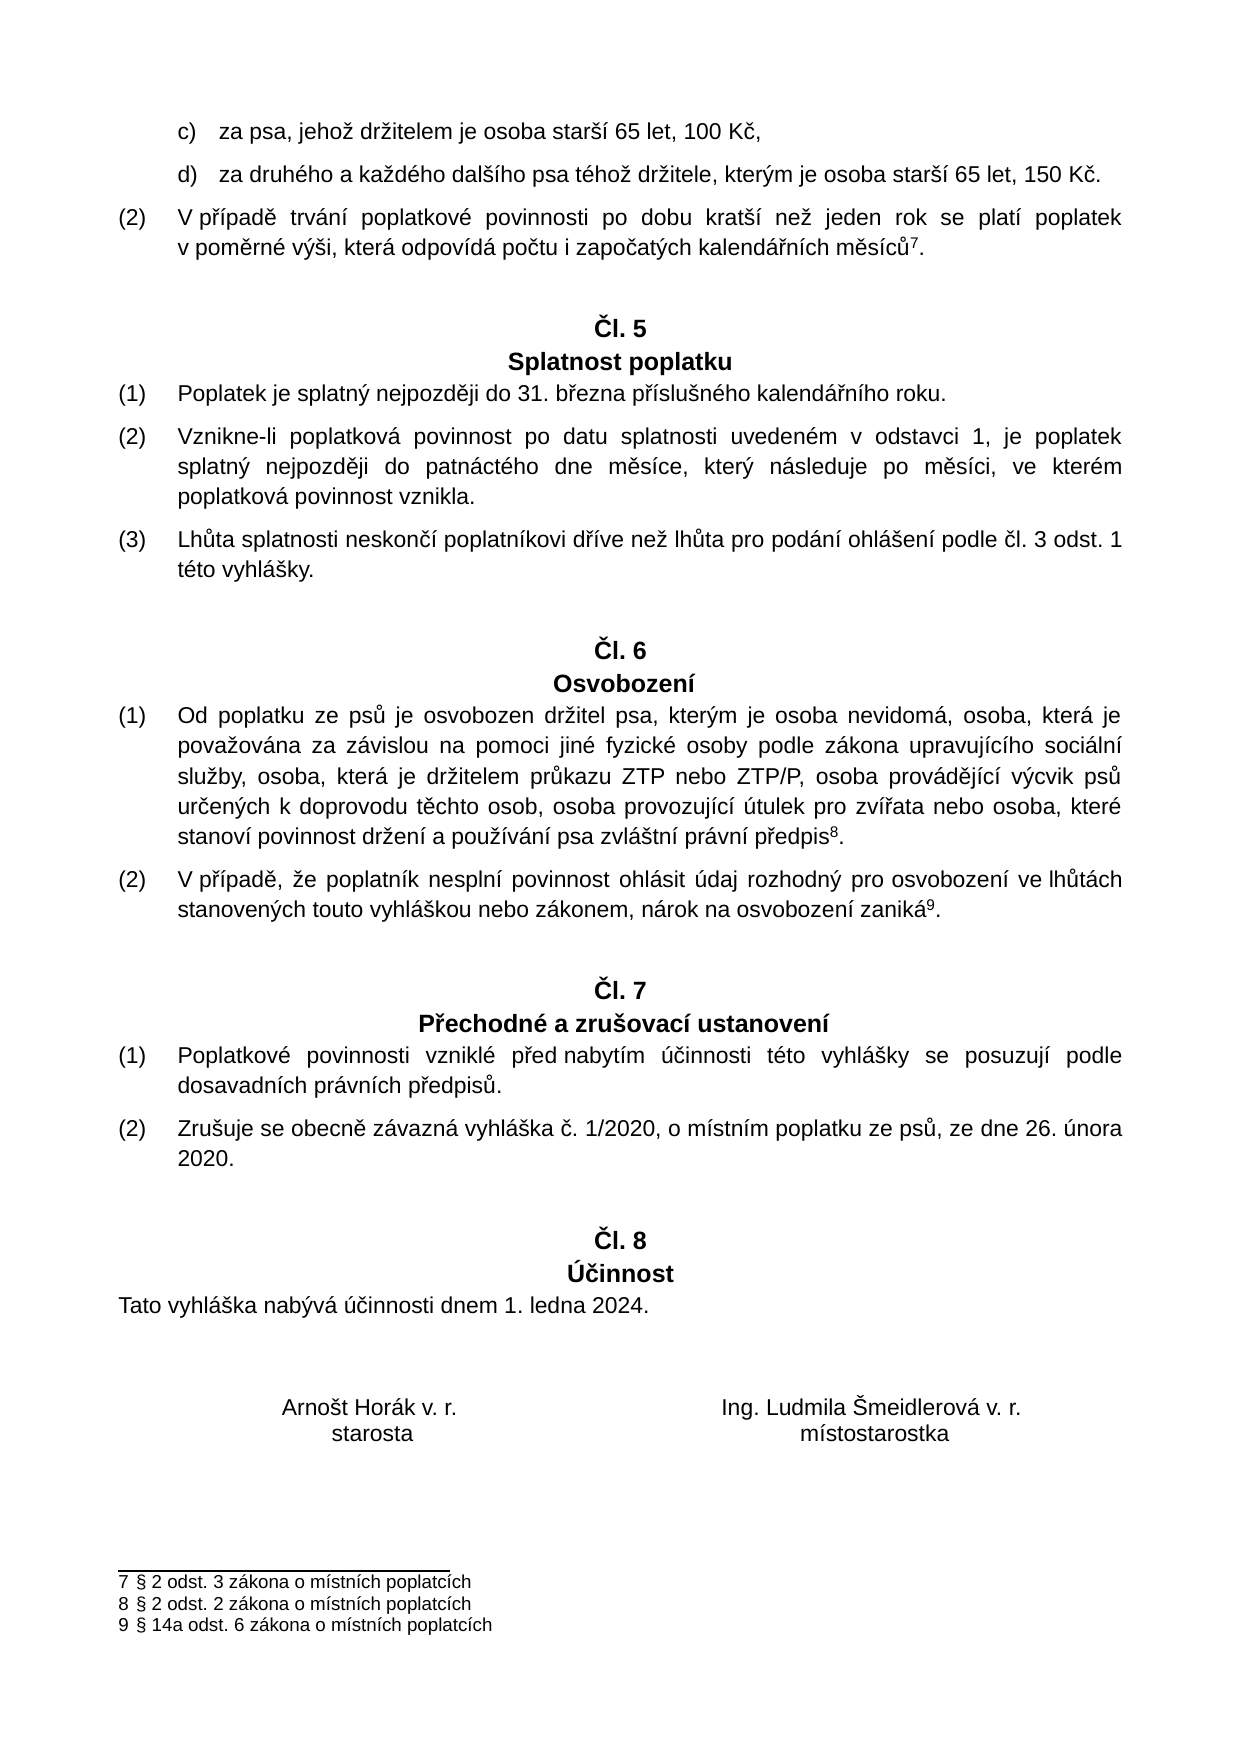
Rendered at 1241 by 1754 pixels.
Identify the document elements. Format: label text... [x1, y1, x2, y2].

subtitle Čl. 8 Účinnost [118, 1226, 1122, 1287]
table_header Arnošt Horák v. r. starosta [118, 1334, 620, 1452]
text Tato vyhláška nabývá účinnosti dnem 1. ledna 2024. [118, 1292, 1122, 1318]
list Poplatkové povinnosti vzniklé před nabytím účinnosti této vyhlášky se posuzují podle dosavadních právních předpisů. [118, 1042, 1122, 1099]
subtitle Čl. 6 Osvobození [118, 636, 1122, 698]
list Poplatek je splatný nejpozději do 31. března příslušného kalendářního roku. [118, 380, 1122, 406]
list Od poplatku ze psů je osvobozen držitel psa, kterým je osoba nevidomá, osoba, která je považována za závislou na pomoci jiné fyzické osoby podle zákona upravujícího sociální služby, osoba, která je držitelem průkazu ZTP nebo ZTP/P, osoba provádějící výcvik psů určených k doprovodu těchto osob, osoba provozující útulek pro zvířata nebo osoba, které stanoví povinnost držení a používání psa zvláštní právní předpis. [118, 702, 1122, 849]
list Lhůta splatnosti neskončí poplatníkovi dříve než lhůta pro podání ohlášení podle čl. 3 odst. 1 této vyhlášky. [118, 526, 1122, 582]
subtitle Čl. 7 Přechodné a zrušovací ustanovení [118, 976, 1122, 1038]
list za psa, jehož držitelem je osoba starší 65 let, 100 Kč, [177, 118, 1122, 144]
list V případě trvání poplatkové povinnosti po dobu kratší než jeden rok se platí poplatek v poměrné výši, která odpovídá počtu i započatých kalendářních měsíců. [118, 203, 1122, 260]
list V případě, že poplatník nesplní povinnost ohlásit údaj rozhodný pro osvobození ve lhůtách stanovených touto vyhláškou nebo zákonem, nárok na osvobození zaniká. [118, 866, 1122, 922]
list § 14a odst. 6 zákona o místních poplatcích [118, 1614, 1122, 1635]
list Zrušuje se obecně závazná vyhláška č. 1/2020, o místním poplatku ze psů, ze dne 26. února 2020. [118, 1115, 1122, 1172]
list za druhého a každého dalšího psa téhož držitele, kterým je osoba starší 65 let, 150 Kč. [177, 161, 1122, 187]
list § 2 odst. 2 zákona o místních poplatcích [118, 1592, 1122, 1614]
table_header Ing. Ludmila Šmeidlerová v. r. místostarostka [620, 1334, 1122, 1452]
subtitle Čl. 5 Splatnost poplatku [118, 314, 1122, 376]
list Vznikne-li poplatková povinnost po datu splatnosti uvedeném v odstavci 1, je poplatek splatný nejpozději do patnáctého dne měsíce, který následuje po měsíci, ve kterém poplatková povinnost vznikla. [118, 423, 1122, 509]
list § 2 odst. 3 zákona o místních poplatcích [118, 1571, 1122, 1592]
